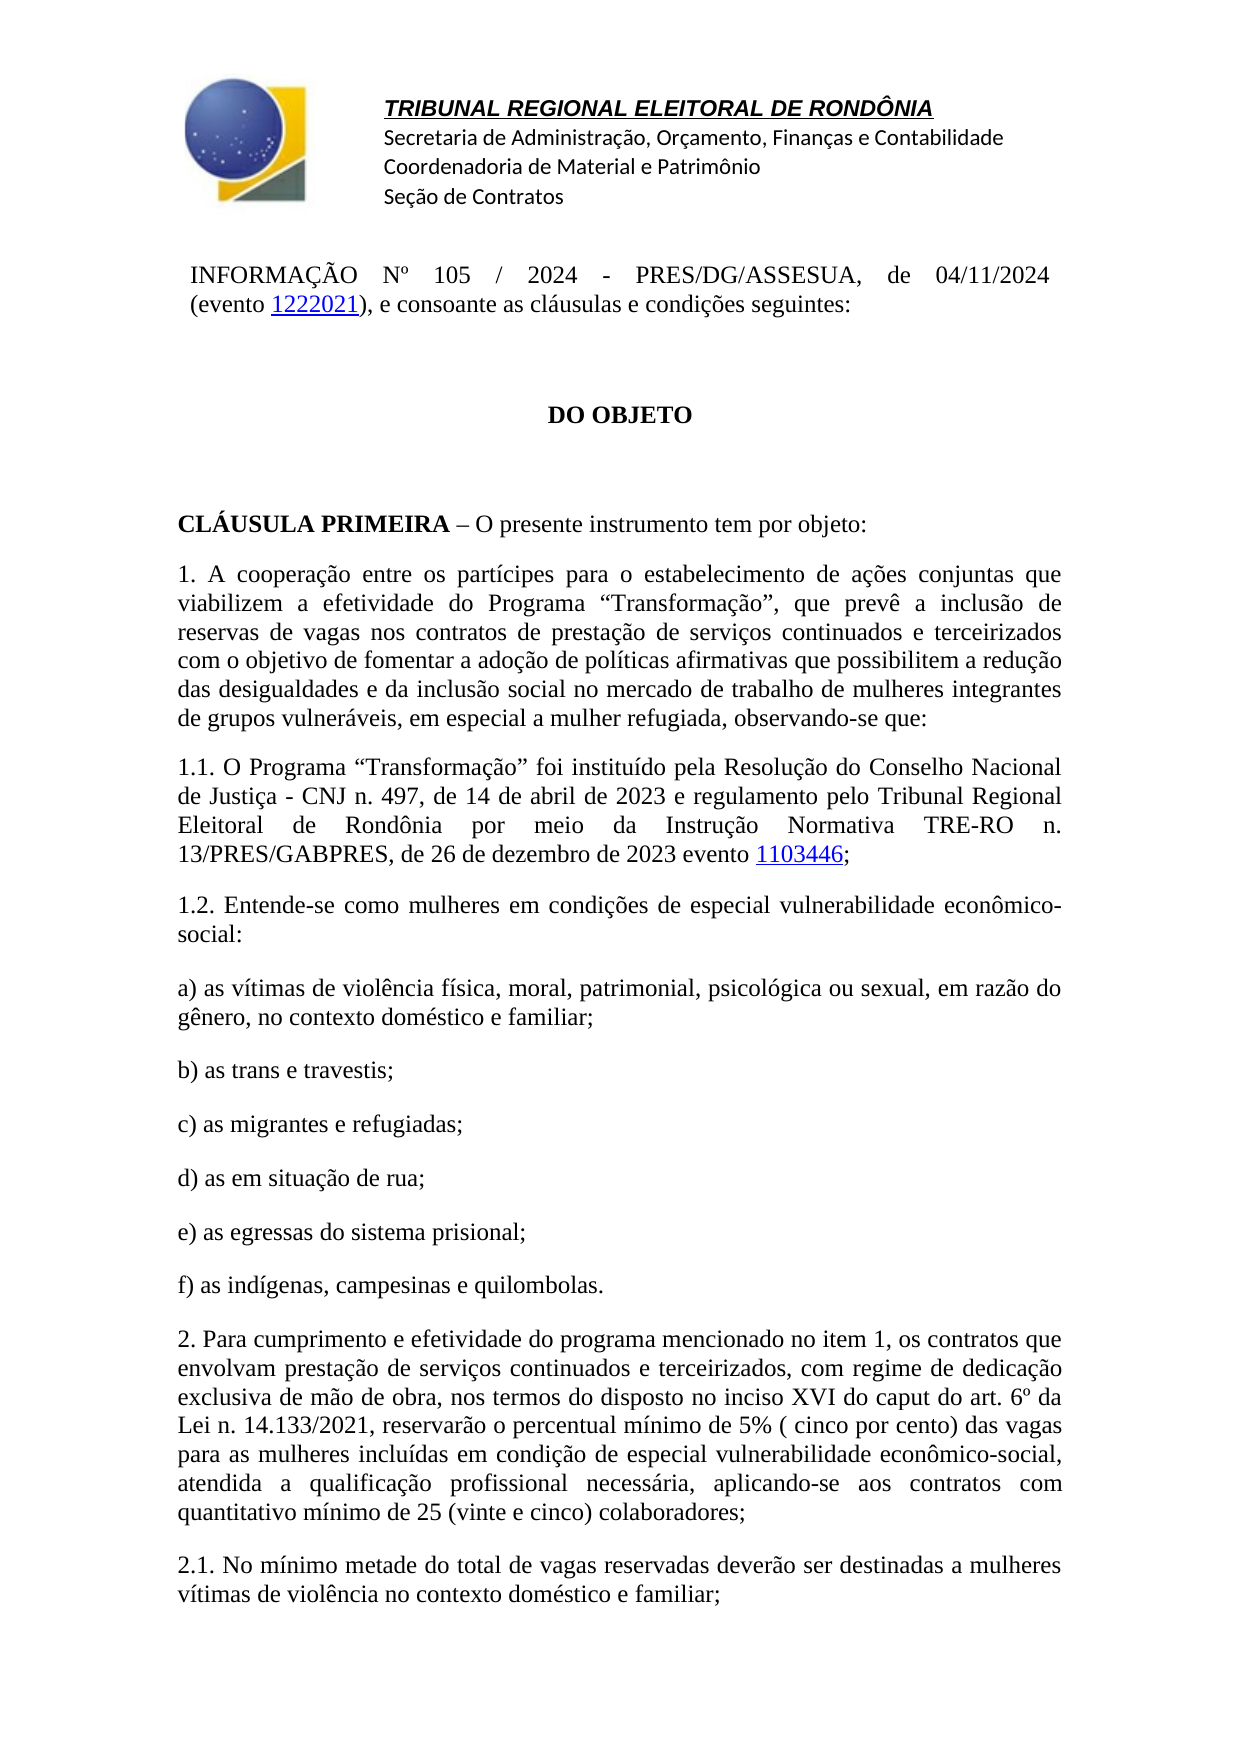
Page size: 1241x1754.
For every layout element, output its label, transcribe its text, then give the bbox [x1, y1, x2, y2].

text e) as egressas do sistema prisional; [177, 1217, 1063, 1245]
text 1. A cooperação entre os partícipes para o estabelecimento de ações conjuntas que viabilizem a efetividade do Programa “Transformação”, que prevê a inclusão de reservas de vagas nos contratos de prestação de serviços continuados e terceirizados com o objetivo de fomentar a adoção de políticas afirmativas que possibilitem a redução das desigualdades e da inclusão social no mercado de trabalho de mulheres integrantes de grupos vulneráveis, em especial a mulher refugiada, observando-se que: [177, 559, 1063, 732]
text a) as vítimas de violência física, moral, patrimonial, psicológica ou sexual, em razão do gênero, no contexto doméstico e familiar; [177, 973, 1063, 1030]
text f) as indígenas, campesinas e quilombolas. [177, 1270, 1063, 1299]
text b) as trans e travestis; [177, 1055, 1063, 1084]
text 1.2. Entende-se como mulheres em condições de especial vulnerabilidade econômico-social: [177, 890, 1063, 948]
text 1.1. O Programa “Transformação” foi instituído pela Resolução do Conselho Nacional de Justiça - CNJ n. 497, de 14 de abril de 2023 e regulamento pelo Tribunal Regional Eleitoral de Rondônia por meio da Instrução Normativa TRE-RO n. 13/PRES/GABPRES, de 26 de dezembro de 2023 evento 1103446; [177, 752, 1063, 867]
text CLÁUSULA PRIMEIRA – O presente instrumento tem por objeto: [177, 509, 1063, 538]
text c) as migrantes e refugiadas; [177, 1109, 1063, 1138]
text 2.1. No mínimo metade do total de vagas reservadas deverão ser destinadas a mulheres vítimas de violência no contexto doméstico e familiar; [177, 1550, 1063, 1608]
text DO OBJETO [190, 401, 1051, 429]
text 2. Para cumprimento e efetividade do programa mencionado no item 1, os contratos que envolvam prestação de serviços continuados e terceirizados, com regime de dedicação exclusiva de mão de obra, nos termos do disposto no inciso XVI do caput do art. 6º da Lei n. 14.133/2021, reservarão o percentual mínimo de 5% ( cinco por cento) das vagas para as mulheres incluídas em condição de especial vulnerabilidade econômico-social, atendida a qualificação profissional necessária, aplicando-se aos contratos com quantitativo mínimo de 25 (vinte e cinco) colaboradores; [177, 1324, 1063, 1525]
text INFORMAÇÃO Nº 105 / 2024 - PRES/DG/ASSESUA, de 04/11/2024 (evento 1222021), e consoante as cláusulas e condições seguintes: [190, 261, 1051, 318]
text d) as em situação de rua; [177, 1163, 1063, 1192]
